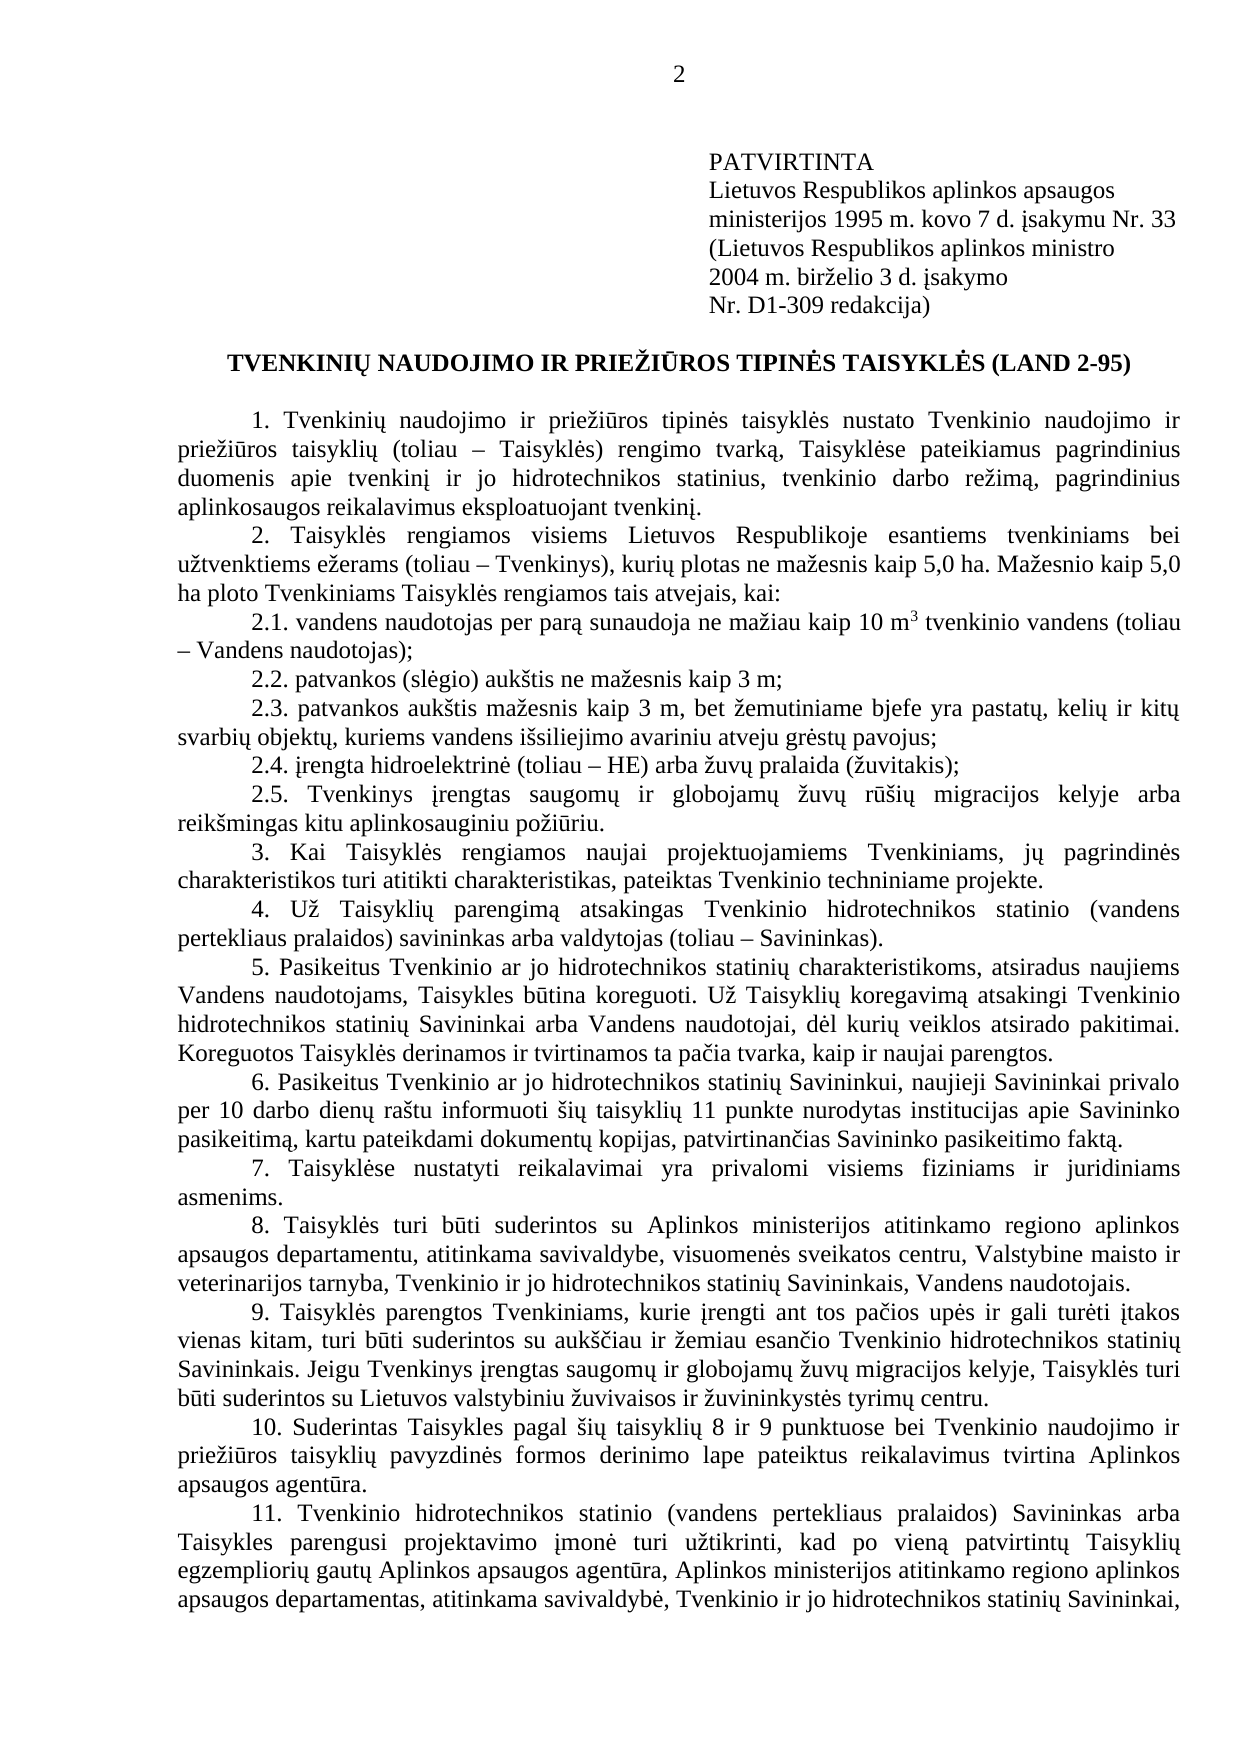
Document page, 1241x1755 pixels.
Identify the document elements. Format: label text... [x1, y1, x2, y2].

text (Lietuvos Respublikos aplinkos ministro [177, 233, 1181, 262]
text 9. Taisyklės parengtos Tvenkiniams, kurie įrengti ant tos pačios upės ir gali turėti įtakos vienas kitam, turi būti suderintos su aukščiau ir žemiau esančio Tvenkinio hidrotechnikos statinių Savininkais. Jeigu Tvenkinys įrengtas saugomų ir globojamų žuvų migracijos kelyje, Taisyklės turi būti suderintos su Lietuvos valstybiniu žuvivaisos ir žuvininkystės tyrimų centru. [177, 1297, 1181, 1412]
text 2.4. įrengta hidroelektrinė (toliau – HE) arba žuvų pralaida (žuvitakis); [177, 751, 1181, 779]
text Nr. D1-309 redakcija) [177, 291, 1181, 319]
text 2.3. patvankos aukštis mažesnis kaip 3 m, bet žemutiniame bjefe yra pastatų, kelių ir kitų svarbių objektų, kuriems vandens išsiliejimo avariniu atveju grėstų pavojus; [177, 693, 1181, 751]
text 10. Suderintas Taisykles pagal šių taisyklių 8 ir 9 punktuose bei Tvenkinio naudojimo ir priežiūros taisyklių pavyzdinės formos derinimo lape pateiktus reikalavimus tvirtina Aplinkos apsaugos agentūra. [177, 1412, 1181, 1498]
text 1. Tvenkinių naudojimo ir priežiūros tipinės taisyklės nustato Tvenkinio naudojimo ir priežiūros taisyklių (toliau – Taisyklės) rengimo tvarką, Taisyklėse pateikiamus pagrindinius duomenis apie tvenkinį ir jo hidrotechnikos statinius, tvenkinio darbo režimą, pagrindinius aplinkosaugos reikalavimus eksploatuojant tvenkinį. [177, 406, 1181, 521]
text 7. Taisyklėse nustatyti reikalavimai yra privalomi visiems fiziniams ir juridiniams asmenims. [177, 1153, 1181, 1211]
text 2004 m. birželio 3 d. įsakymo [177, 262, 1181, 291]
text 8. Taisyklės turi būti suderintos su Aplinkos ministerijos atitinkamo regiono aplinkos apsaugos departamentu, atitinkama savivaldybe, visuomenės sveikatos centru, Valstybine maisto ir veterinarijos tarnyba, Tvenkinio ir jo hidrotechnikos statinių Savininkais, Vandens naudotojais. [177, 1211, 1181, 1297]
text ministerijos 1995 m. kovo 7 d. įsakymu Nr. 33 [177, 204, 1181, 233]
text 2.1. vandens naudotojas per parą sunaudoja ne mažiau kaip 10 m3 tvenkinio vandens (toliau – Vandens naudotojas); [177, 607, 1181, 664]
text 6. Pasikeitus Tvenkinio ar jo hidrotechnikos statinių Savininkui, naujieji Savininkai privalo per 10 darbo dienų raštu informuoti šių taisyklių 11 punkte nurodytas institucijas apie Savininko pasikeitimą, kartu pateikdami dokumentų kopijas, patvirtinančias Savininko pasikeitimo faktą. [177, 1067, 1181, 1153]
text 5. Pasikeitus Tvenkinio ar jo hidrotechnikos statinių charakteristikoms, atsiradus naujiems Vandens naudotojams, Taisykles būtina koreguoti. Už Taisyklių koregavimą atsakingi Tvenkinio hidrotechnikos statinių Savininkai arba Vandens naudotojai, dėl kurių veiklos atsirado pakitimai. Koreguotos Taisyklės derinamos ir tvirtinamos ta pačia tvarka, kaip ir naujai parengtos. [177, 952, 1181, 1067]
text 4. Už Taisyklių parengimą atsakingas Tvenkinio hidrotechnikos statinio (vandens pertekliaus pralaidos) savininkas arba valdytojas (toliau – Savininkas). [177, 894, 1181, 952]
text 3. Kai Taisyklės rengiamos naujai projektuojamiems Tvenkiniams, jų pagrindinės charakteristikos turi atitikti charakteristikas, pateiktas Tvenkinio techniniame projekte. [177, 837, 1181, 894]
text PATVIRTINTA [177, 147, 1181, 176]
text 2.2. patvankos (slėgio) aukštis ne mažesnis kaip 3 m; [177, 664, 1181, 693]
text Lietuvos Respublikos aplinkos apsaugos [177, 176, 1181, 204]
text 2. Taisyklės rengiamos visiems Lietuvos Respublikoje esantiems tvenkiniams bei užtvenktiems ežerams (toliau – Tvenkinys), kurių plotas ne mažesnis kaip 5,0 ha. Mažesnio kaip 5,0 ha ploto Tvenkiniams Taisyklės rengiamos tais atvejais, kai: [177, 521, 1181, 607]
text TVENKINIŲ NAUDOJIMO IR PRIEŽIŪROS TIPINĖS TAISYKLĖS (LAND 2-95) [177, 348, 1181, 377]
text 2.5. Tvenkinys įrengtas saugomų ir globojamų žuvų rūšių migracijos kelyje arba reikšmingas kitu aplinkosauginiu požiūriu. [177, 779, 1181, 837]
text 11. Tvenkinio hidrotechnikos statinio (vandens pertekliaus pralaidos) Savininkas arba Taisykles parengusi projektavimo įmonė turi užtikrinti, kad po vieną patvirtintų Taisyklių egzempliorių gautų Aplinkos apsaugos agentūra, Aplinkos ministerijos atitinkamo regiono aplinkos apsaugos departamentas, atitinkama savivaldybė, Tvenkinio ir jo hidrotechnikos statinių Savininkai, [177, 1498, 1181, 1613]
